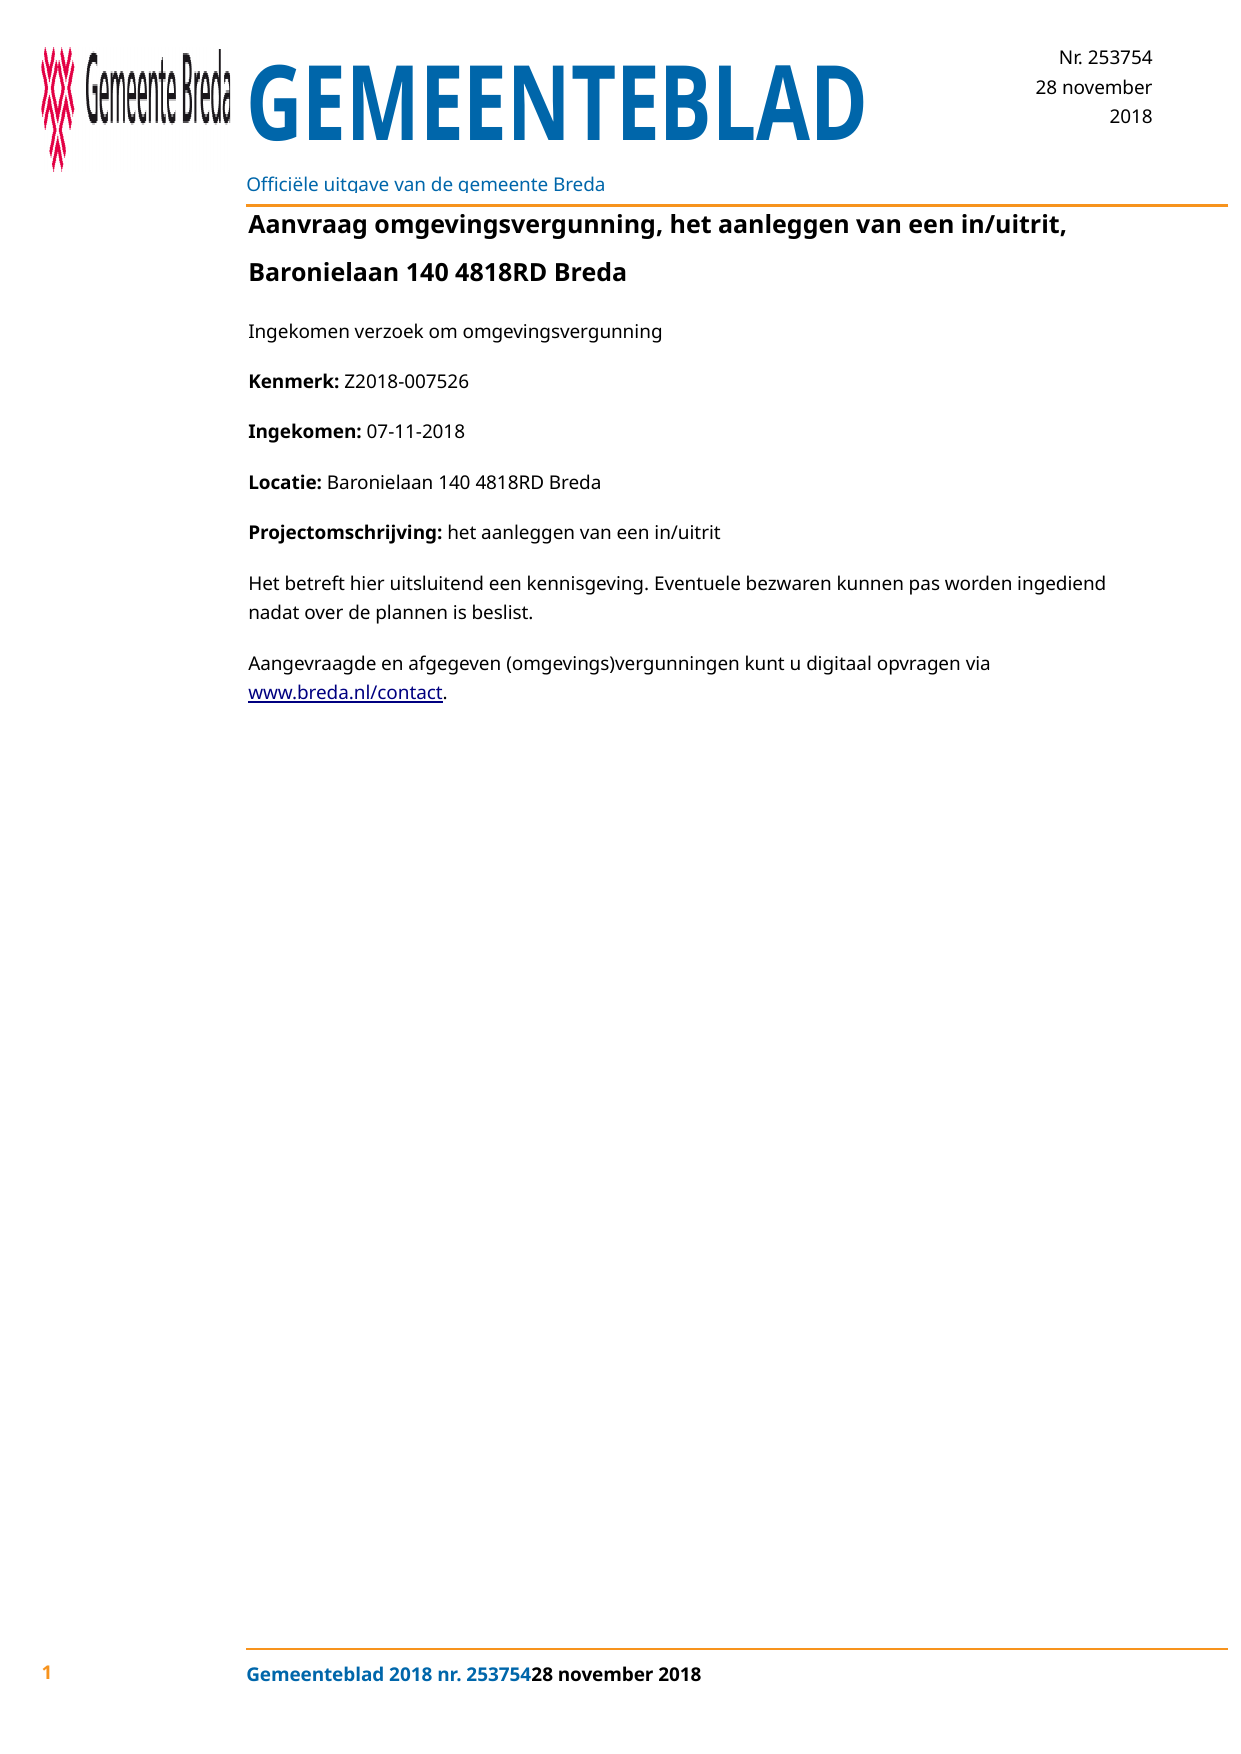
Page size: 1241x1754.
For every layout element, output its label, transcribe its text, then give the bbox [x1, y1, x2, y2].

text Ingekomen verzoek om omgevingsvergunning [248, 318, 1152, 344]
text Projectomschrijving: het aanleggen van een in/uitrit [248, 519, 1152, 545]
text Locatie: Baronielaan 140 4818RD Breda [248, 469, 1152, 495]
text Kenmerk: Z2018-007526 [248, 368, 1152, 394]
text Aanvraag omgevingsvergunning, het aanleggen van een in/uitrit, Baronielaan 140 4818RD Breda [248, 207, 1152, 288]
text Aangevraagde en afgegeven (omgevings)vergunningen kunt u digitaal opvragen via www.breda.nl/contact. [248, 650, 1152, 705]
text Ingekomen: 07-11-2018 [248, 419, 1152, 444]
text Het betreft hier uitsluitend een kennisgeving. Eventuele bezwaren kunnen pas worden ingediend nadat over de plannen is beslist. [248, 570, 1152, 625]
picture [41, 47, 231, 172]
